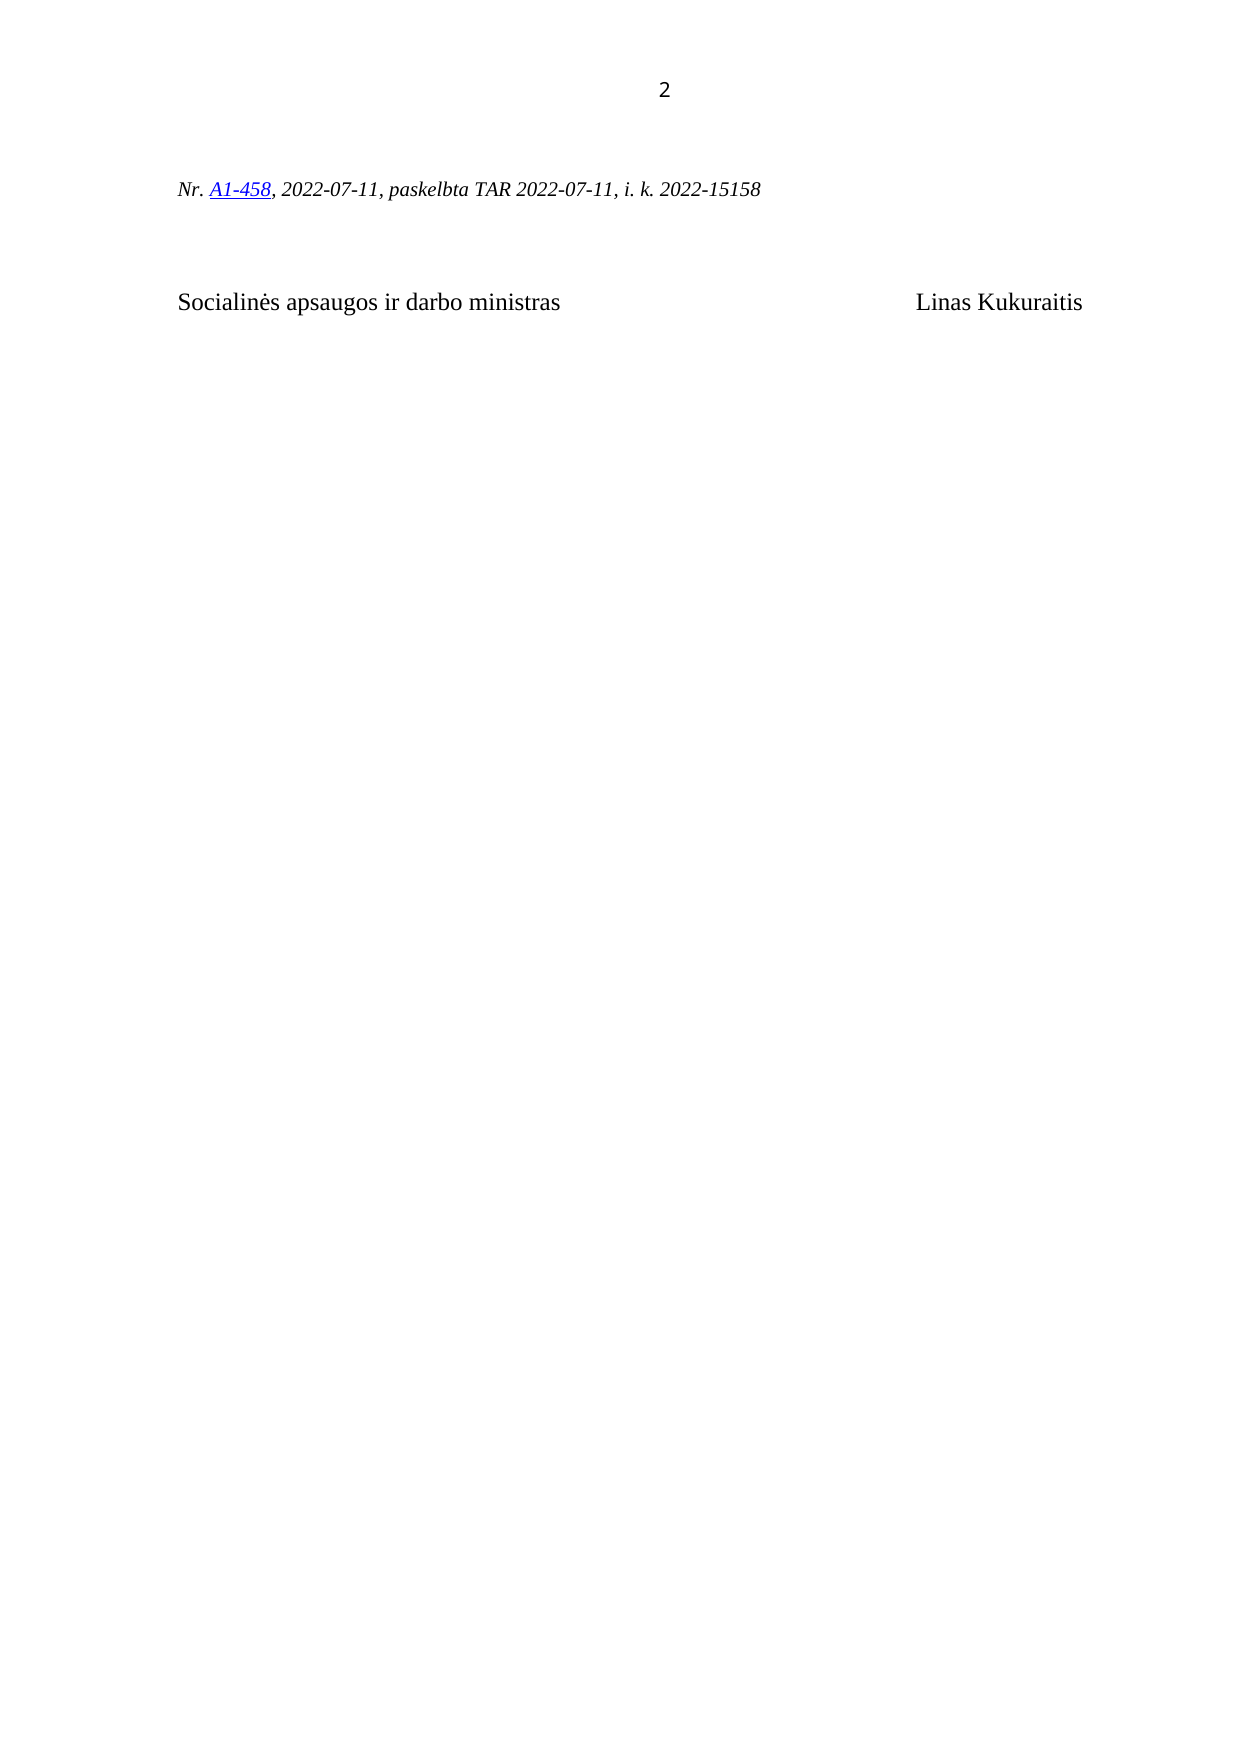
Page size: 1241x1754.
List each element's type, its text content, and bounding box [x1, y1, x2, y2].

text Nr. A1-458, 2022-07-11, paskelbta TAR 2022-07-11, i. k. 2022-15158 [177, 177, 1152, 201]
text Socialinės apsaugos ir darbo ministras Linas Kukuraitis [177, 287, 1152, 316]
